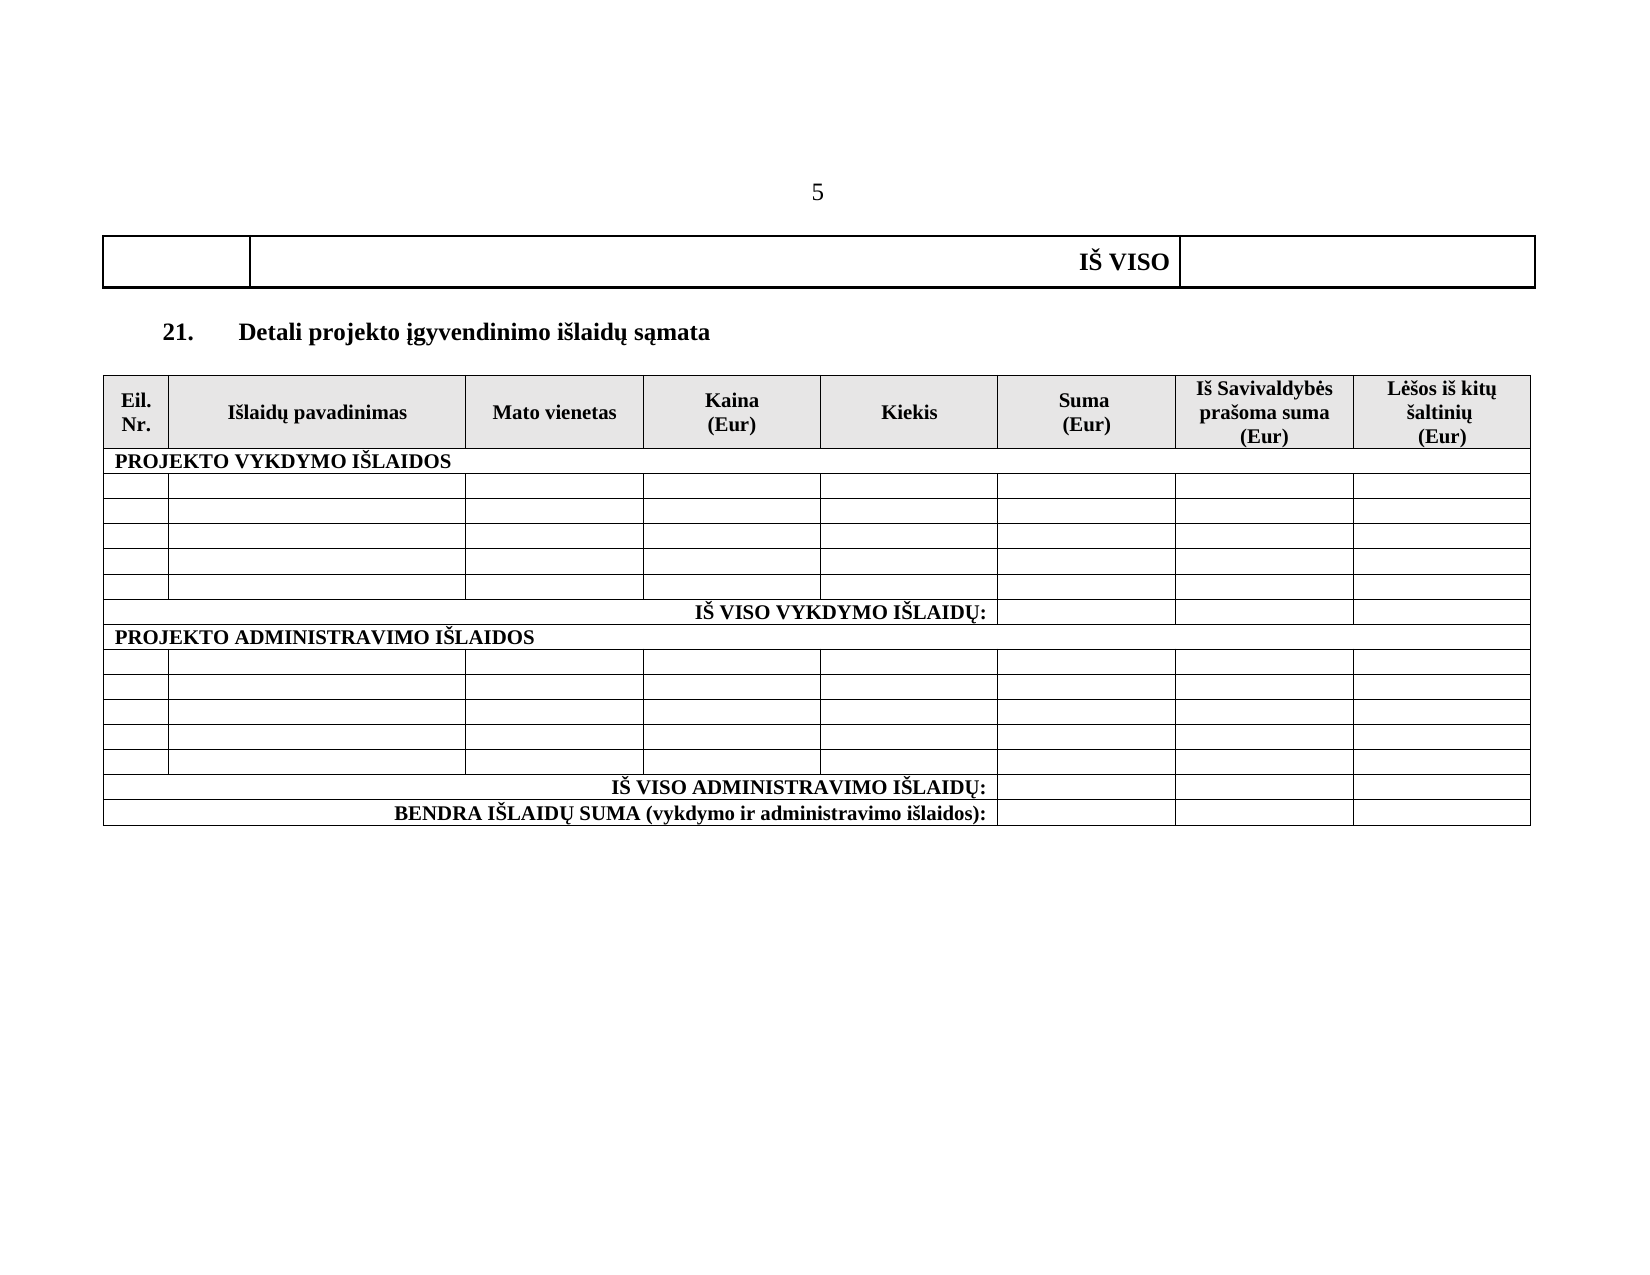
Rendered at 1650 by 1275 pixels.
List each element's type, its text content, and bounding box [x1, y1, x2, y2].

table_cell [644, 650, 820, 674]
table_cell [644, 474, 820, 498]
table_cell [466, 499, 643, 523]
table_cell [466, 675, 643, 699]
table_cell [998, 499, 1175, 523]
table_cell [1354, 474, 1530, 498]
table_cell [104, 524, 168, 548]
table_cell [169, 549, 465, 573]
table_cell [1354, 725, 1530, 749]
table_cell [1176, 474, 1353, 498]
table_cell [1176, 499, 1353, 523]
table_cell [466, 750, 643, 774]
table_cell [821, 725, 997, 749]
table_header Kiekis [821, 376, 997, 448]
table_header Iš Savivaldybės prašoma suma (Eur) [1176, 376, 1353, 448]
table_cell [169, 650, 465, 674]
table_cell [169, 524, 465, 548]
table_header Išlaidų pavadinimas [169, 376, 465, 448]
table_cell [998, 675, 1175, 699]
table_cell [169, 575, 465, 598]
table_cell [821, 575, 997, 598]
table_cell [1354, 575, 1530, 598]
table_header Suma (Eur) [998, 376, 1175, 448]
table_cell [169, 750, 465, 774]
table_cell [1354, 499, 1530, 523]
table_cell [104, 549, 168, 573]
table_cell [104, 750, 168, 774]
table_cell IŠ VISO ADMINISTRAVIMO IŠLAIDŲ: [104, 775, 997, 799]
table_cell [1176, 575, 1353, 598]
table_cell [998, 549, 1175, 573]
table_cell [466, 524, 643, 548]
table_cell [104, 575, 168, 598]
table_cell [644, 524, 820, 548]
table_cell [998, 474, 1175, 498]
table_cell [169, 725, 465, 749]
table_cell [644, 675, 820, 699]
table_cell [998, 575, 1175, 598]
table_cell [169, 499, 465, 523]
table_cell [466, 549, 643, 573]
table_cell [466, 700, 643, 724]
table_cell [1354, 800, 1530, 824]
table_cell [821, 549, 997, 573]
table_cell [1354, 549, 1530, 573]
table_cell [1354, 700, 1530, 724]
table_cell [821, 524, 997, 548]
table_cell [998, 524, 1175, 548]
table_cell [1354, 524, 1530, 548]
table_cell [821, 750, 997, 774]
table_cell [1176, 600, 1353, 624]
table_cell [1176, 524, 1353, 548]
table_header Kaina (Eur) [644, 376, 820, 448]
table_cell [644, 575, 820, 598]
table_cell [169, 700, 465, 724]
table_cell [998, 750, 1175, 774]
table_cell [1354, 775, 1530, 799]
table_cell [644, 549, 820, 573]
table_cell [1354, 650, 1530, 674]
table_cell [644, 750, 820, 774]
table_cell [104, 237, 249, 286]
table_cell [821, 650, 997, 674]
table_cell PROJEKTO ADMINISTRAVIMO IŠLAIDOS [104, 625, 1530, 649]
table_cell [998, 800, 1175, 824]
table_cell [1176, 800, 1353, 824]
table_cell [1354, 750, 1530, 774]
table_cell PROJEKTO VYKDYMO IŠLAIDOS [104, 449, 1530, 473]
table_cell [1176, 700, 1353, 724]
table_cell [1176, 650, 1353, 674]
table_cell [169, 474, 465, 498]
text 21. Detali projekto įgyvendinimo išlaidų sąmata [103, 317, 1532, 346]
table_header Lėšos iš kitų šaltinių (Eur) [1354, 376, 1530, 448]
table_cell BENDRA IŠLAIDŲ SUMA (vykdymo ir administravimo išlaidos): [104, 800, 997, 824]
table_cell [644, 499, 820, 523]
table_cell [1176, 675, 1353, 699]
table_cell [1176, 725, 1353, 749]
table_header Mato vienetas [466, 376, 643, 448]
table_cell [1176, 775, 1353, 799]
table_cell [1176, 750, 1353, 774]
table_cell [104, 499, 168, 523]
table_cell [104, 650, 168, 674]
table_cell [998, 600, 1175, 624]
table_cell [1354, 675, 1530, 699]
table_cell [104, 725, 168, 749]
table_cell [104, 675, 168, 699]
table_cell [466, 474, 643, 498]
table_cell [104, 700, 168, 724]
table_cell [644, 700, 820, 724]
table_cell [998, 775, 1175, 799]
table_cell [169, 675, 465, 699]
table_cell IŠ VISO VYKDYMO IŠLAIDŲ: [104, 600, 997, 624]
table_cell [1176, 549, 1353, 573]
table_cell [998, 650, 1175, 674]
table_cell [104, 474, 168, 498]
table_cell [821, 474, 997, 498]
table_cell [466, 725, 643, 749]
table_cell [466, 650, 643, 674]
table_cell [821, 499, 997, 523]
table_header Eil. Nr. [104, 376, 168, 448]
table_cell [998, 700, 1175, 724]
table_cell [644, 725, 820, 749]
table_cell [821, 700, 997, 724]
table_cell [1354, 600, 1530, 624]
table_cell IŠ VISO [251, 237, 1179, 286]
table_cell [821, 675, 997, 699]
table_cell [998, 725, 1175, 749]
table_cell [1181, 237, 1534, 286]
table_cell [466, 575, 643, 598]
